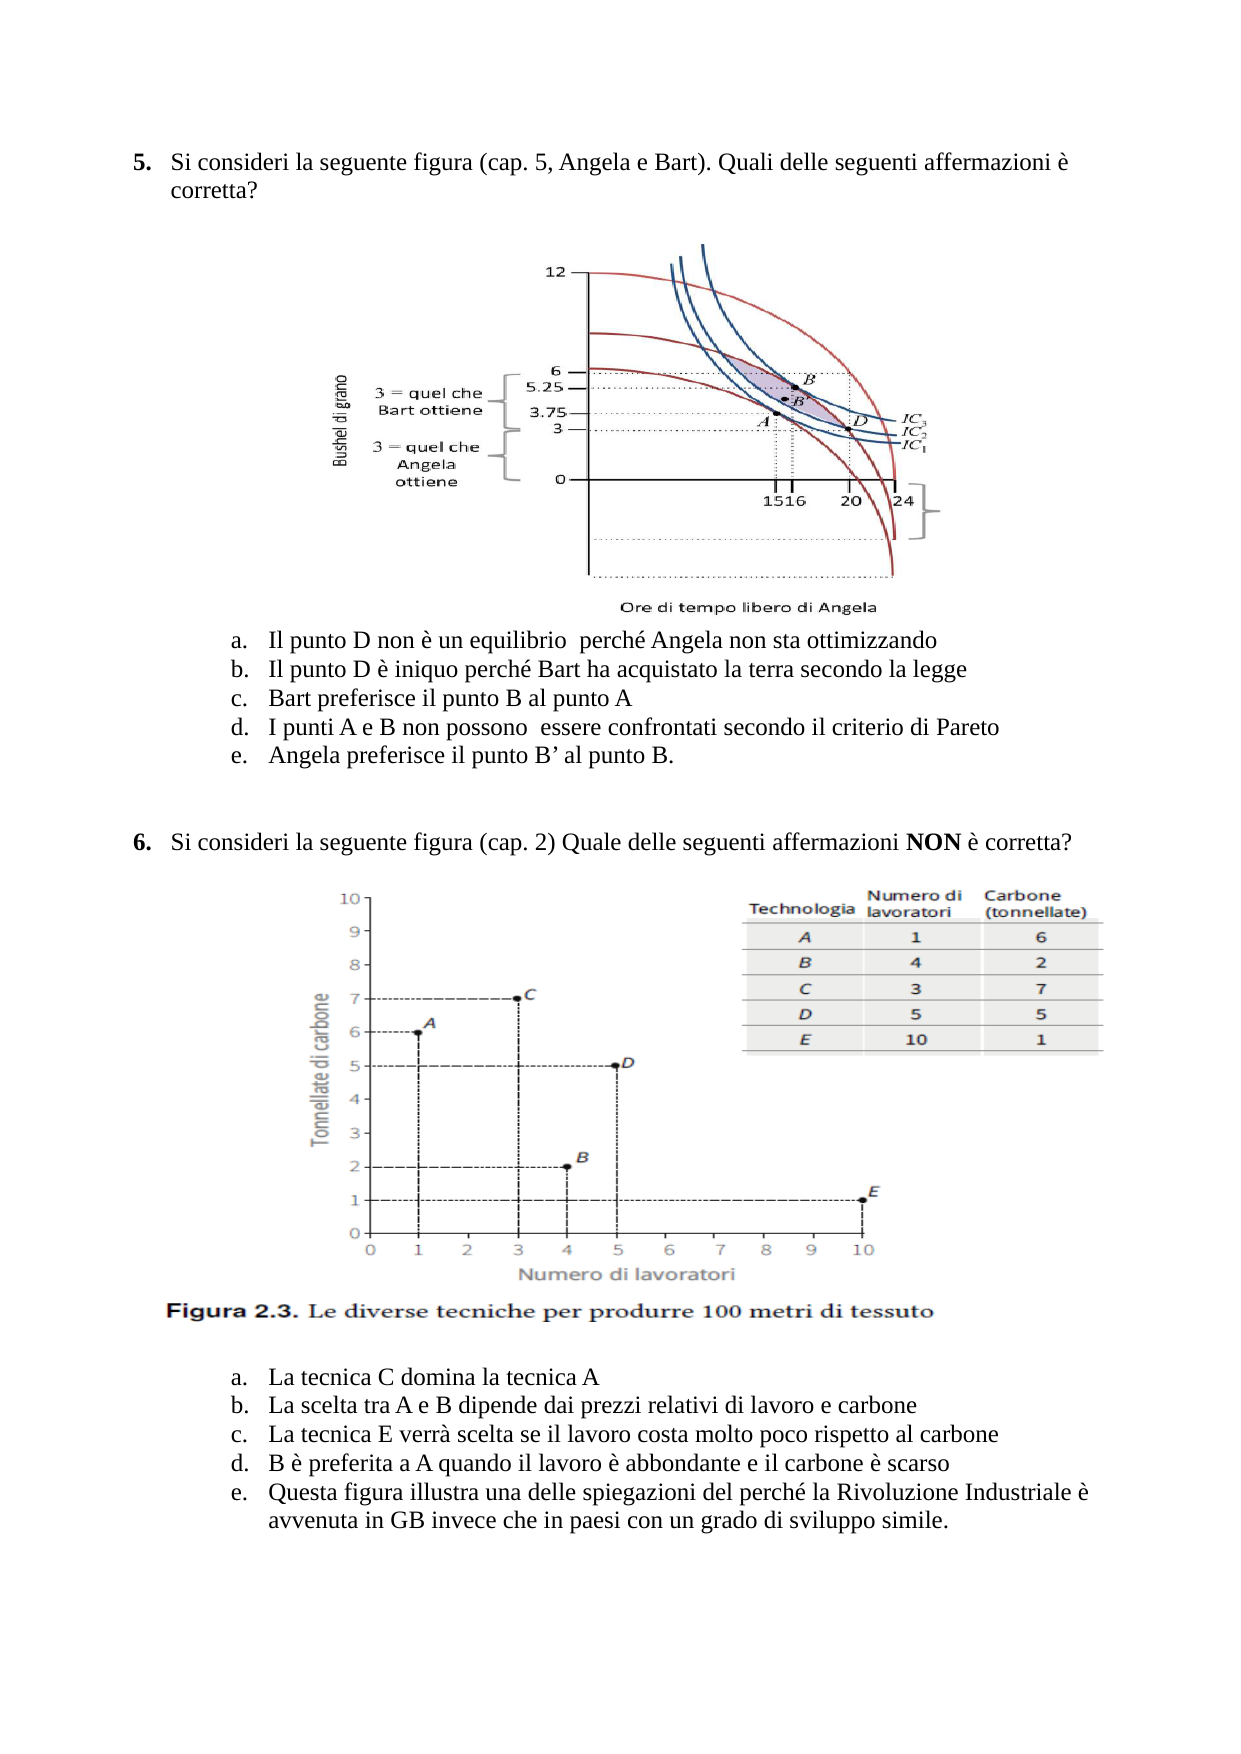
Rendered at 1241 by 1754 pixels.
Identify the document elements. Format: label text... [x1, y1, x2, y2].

list Questa figura illustra una delle spiegazioni del perché la Rivoluzione Industriale è avvenuta in GB invece che in paesi con un grado di sviluppo simile. [231, 1477, 1122, 1534]
list La scelta tra A e B dipende dai prezzi relativi di lavoro e carbone [231, 1391, 1122, 1419]
list Il punto D è iniquo perché Bart ha acquistato la terra secondo la legge [231, 654, 1122, 683]
list Angela preferisce il punto B’ al punto B. [231, 741, 1122, 769]
list Si consideri la seguente figura (cap. 2) Quale delle seguenti affermazioni NON è corretta? [133, 827, 1122, 856]
list B è preferita a A quando il lavoro è abbondante e il carbone è scarso [231, 1448, 1122, 1477]
list La tecnica C domina la tecnica A [231, 1362, 1122, 1391]
list La tecnica E verrà scelta se il lavoro costa molto poco rispetto al carbone [231, 1419, 1122, 1448]
list Si consideri la seguente figura (cap. 5, Angela e Bart). Quali delle seguenti affermazioni è corretta? [133, 147, 1122, 204]
list Bart preferisce il punto B al punto A [231, 683, 1122, 712]
list Il punto D non è un equilibrio perché Angela non sta ottimizzando [231, 626, 1122, 654]
list I punti A e B non possono essere confrontati secondo il criterio di Pareto [231, 712, 1122, 741]
